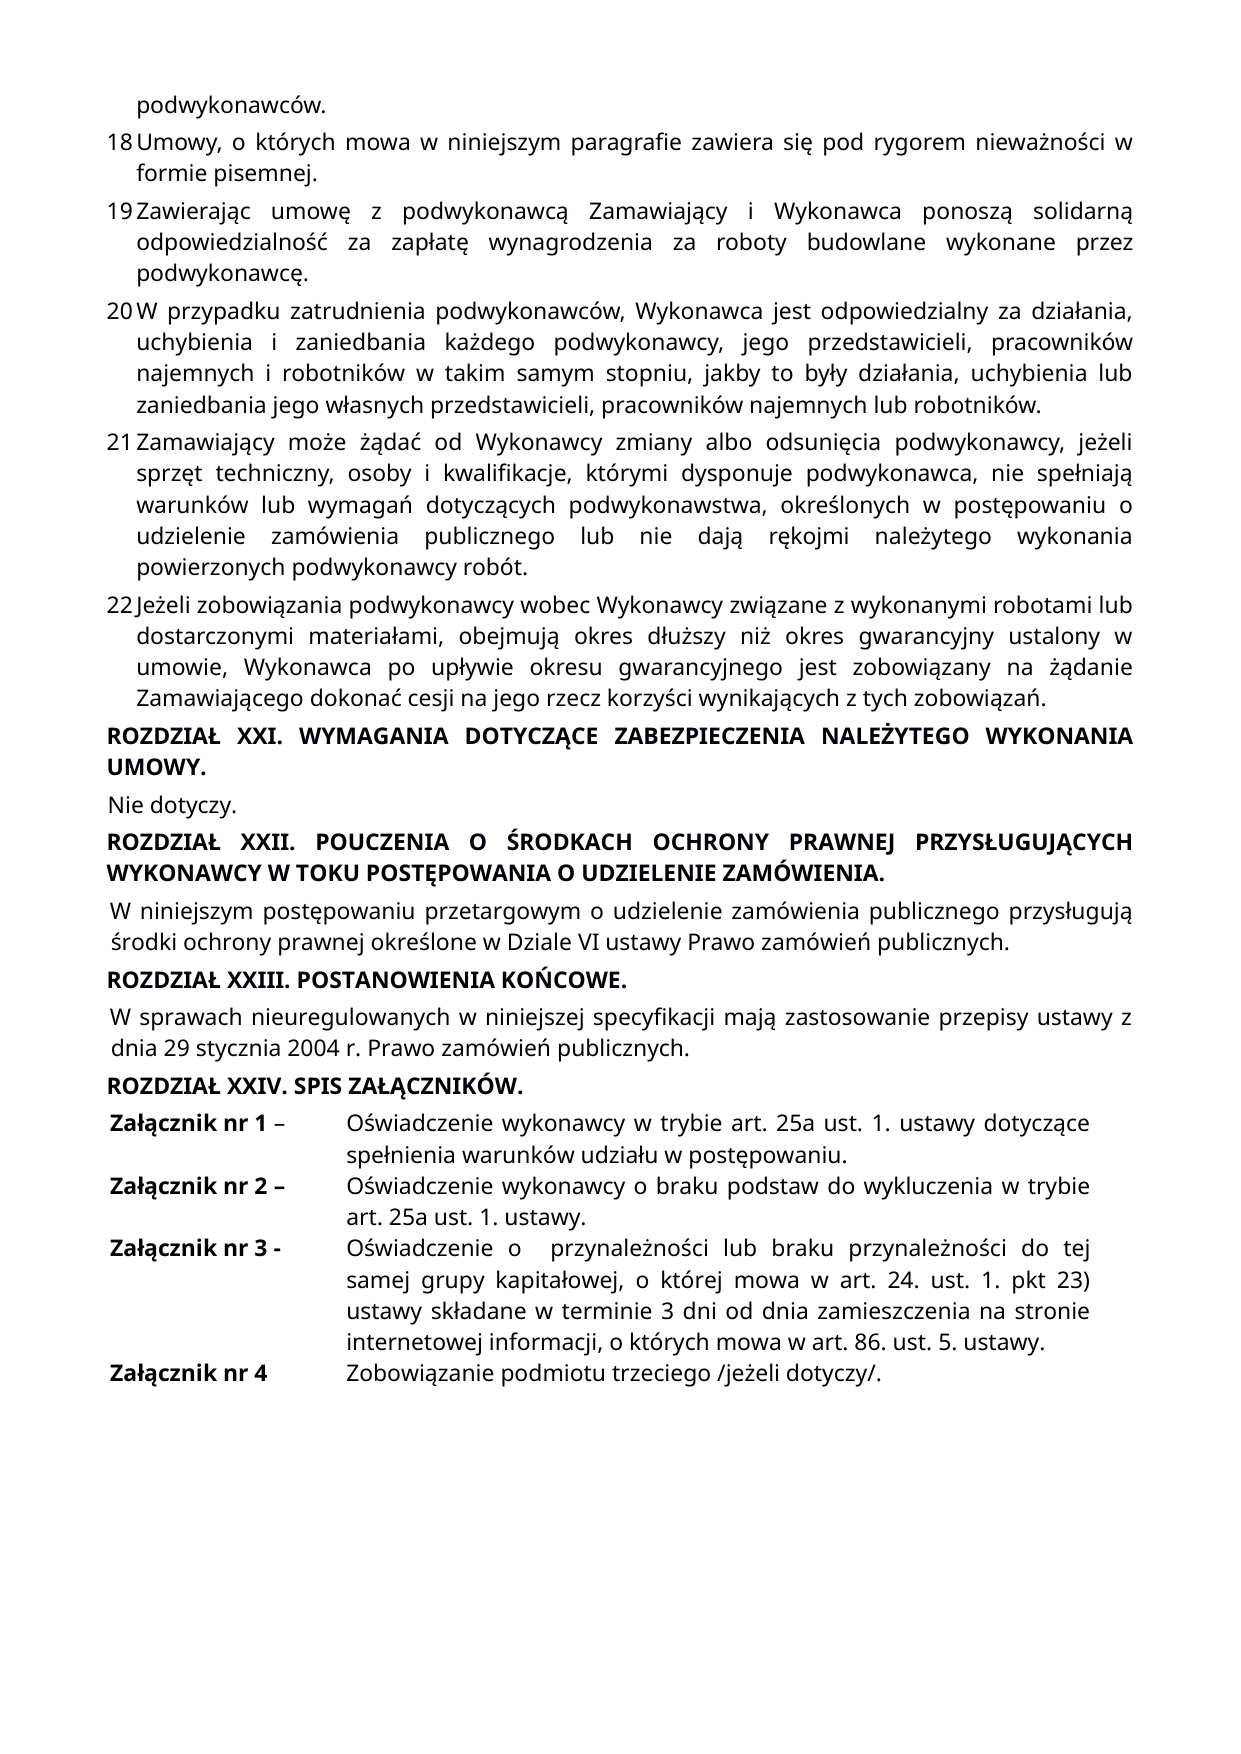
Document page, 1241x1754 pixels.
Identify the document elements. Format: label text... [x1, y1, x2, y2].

table_header Oświadczenie wykonawcy w trybie art. 25a ust. 1. ustawy dotyczące spełnienia warunków udziału w postępowaniu. [335, 1108, 1102, 1170]
text ROZDZIAŁ XXIII. POSTANOWIENIA KOŃCOWE. [106, 964, 1134, 995]
table_cell Zobowiązanie podmiotu trzeciego /jeżeli dotyczy/. [335, 1358, 1102, 1419]
list Nie dotyczy. [106, 789, 1133, 820]
table_cell Załącznik nr 2 – [99, 1170, 335, 1232]
list Jeżeli zobowiązania podwykonawcy wobec Wykonawcy związane z wykonanymi robotami lub dostarczonymi materiałami, obejmują okres dłuższy niż okres gwarancyjny ustalony w umowie, Wykonawca po upływie okresu gwarancyjnego jest zobowiązany na żądanie Zamawiającego dokonać cesji na jego rzecz korzyści wynikających z tych zobowiązań. [106, 589, 1134, 714]
table_cell Oświadczenie o przynależności lub braku przynależności do tej samej grupy kapitałowej, o której mowa w art. 24. ust. 1. pkt 23) ustawy składane w terminie 3 dni od dnia zamieszczenia na stronie internetowej informacji, o których mowa w art. 86. ust. 5. ustawy. [335, 1233, 1102, 1357]
list podwykonawców. [106, 89, 1134, 120]
text W sprawach nieuregulowanych w niniejszej specyfikacji mają zastosowanie przepisy ustawy z dnia 29 stycznia 2004 r. Prawo zamówień publicznych. [109, 1001, 1133, 1064]
table_cell Oświadczenie wykonawcy o braku podstaw do wykluczenia w trybie art. 25a ust. 1. ustawy. [335, 1170, 1102, 1232]
table_cell Załącznik nr 3 - [99, 1233, 335, 1357]
text ROZDZIAŁ XXII. POUCZENIA O ŚRODKACH OCHRONY PRAWNEJ PRZYSŁUGUJĄCYCH WYKONAWCY W TOKU POSTĘPOWANIA O UDZIELENIE ZAMÓWIENIA. [106, 826, 1134, 889]
list Zamawiający może żądać od Wykonawcy zmiany albo odsunięcia podwykonawcy, jeżeli sprzęt techniczny, osoby i kwalifikacje, którymi dysponuje podwykonawca, nie spełniają warunków lub wymagań dotyczących podwykonawstwa, określonych w postępowaniu o udzielenie zamówienia publicznego lub nie dają rękojmi należytego wykonania powierzonych podwykonawcy robót. [106, 426, 1134, 582]
text ROZDZIAŁ XXI. WYMAGANIA DOTYCZĄCE ZABEZPIECZENIA NALEŻYTEGO WYKONANIA UMOWY. [106, 720, 1134, 782]
text ROZDZIAŁ XXIV. SPIS ZAŁĄCZNIKÓW. [106, 1070, 1134, 1101]
list Zawierając umowę z podwykonawcą Zamawiający i Wykonawca ponoszą solidarną odpowiedzialność za zapłatę wynagrodzenia za roboty budowlane wykonane przez podwykonawcę. [106, 195, 1134, 289]
list W przypadku zatrudnienia podwykonawców, Wykonawca jest odpowiedzialny za działania, uchybienia i zaniedbania każdego podwykonawcy, jego przedstawicieli, pracowników najemnych i robotników w takim samym stopniu, jakby to były działania, uchybienia lub zaniedbania jego własnych przedstawicieli, pracowników najemnych lub robotników. [106, 295, 1134, 420]
table_cell Załącznik nr 4 [99, 1358, 335, 1419]
text W niniejszym postępowaniu przetargowym o udzielenie zamówienia publicznego przysługują środki ochrony prawnej określone w Dziale VI ustawy Prawo zamówień publicznych. [109, 895, 1133, 957]
list Umowy, o których mowa w niniejszym paragrafie zawiera się pod rygorem nieważności w formie pisemnej. [106, 126, 1134, 189]
table_header Załącznik nr 1 – [99, 1108, 335, 1170]
